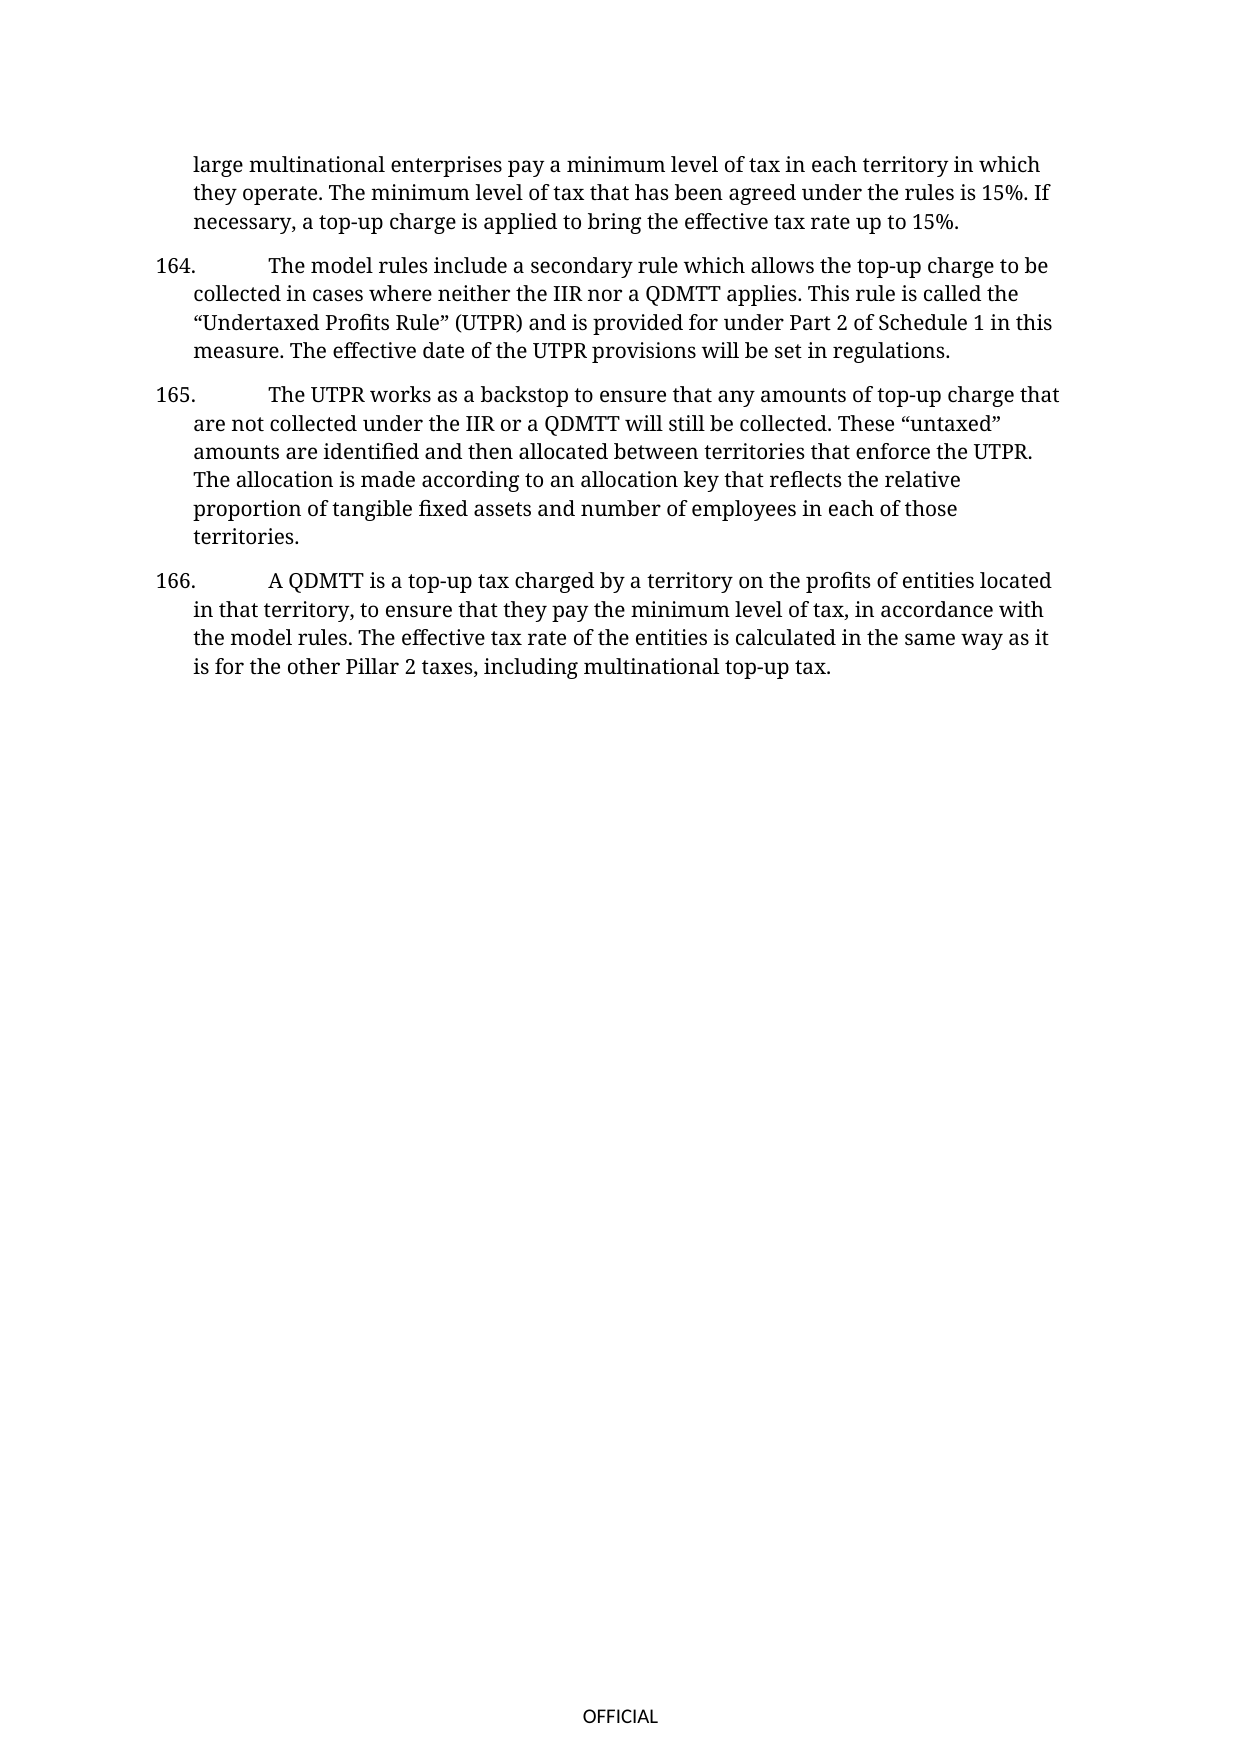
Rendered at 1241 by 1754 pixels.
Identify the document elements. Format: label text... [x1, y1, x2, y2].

list A QDMTT is a top-up tax charged by a territory on the profits of entities located in that territory, to ensure that they pay the minimum level of tax, in accordance with the model rules. The effective tax rate of the entities is calculated in the same way as it is for the other Pillar 2 taxes, including multinational top-up tax. [156, 567, 1063, 680]
list The model rules include a secondary rule which allows the top-up charge to be collected in cases where neither the IIR nor a QDMTT applies. This rule is called the “Undertaxed Profits Rule” (UTPR) and is provided for under Part 2 of Schedule 1 in this measure. The effective date of the UTPR provisions will be set in regulations. [156, 251, 1063, 365]
list large multinational enterprises pay a minimum level of tax in each territory in which they operate. The minimum level of tax that has been agreed under the rules is 15%. If necessary, a top-up charge is applied to bring the effective tax rate up to 15%. [156, 150, 1063, 235]
list The UTPR works as a backstop to ensure that any amounts of top-up charge that are not collected under the IIR or a QDMTT will still be collected. These “untaxed” amounts are identified and then allocated between territories that enforce the UTPR. The allocation is made according to an allocation key that reflects the relative proportion of tangible fixed assets and number of employees in each of those territories. [156, 380, 1063, 551]
